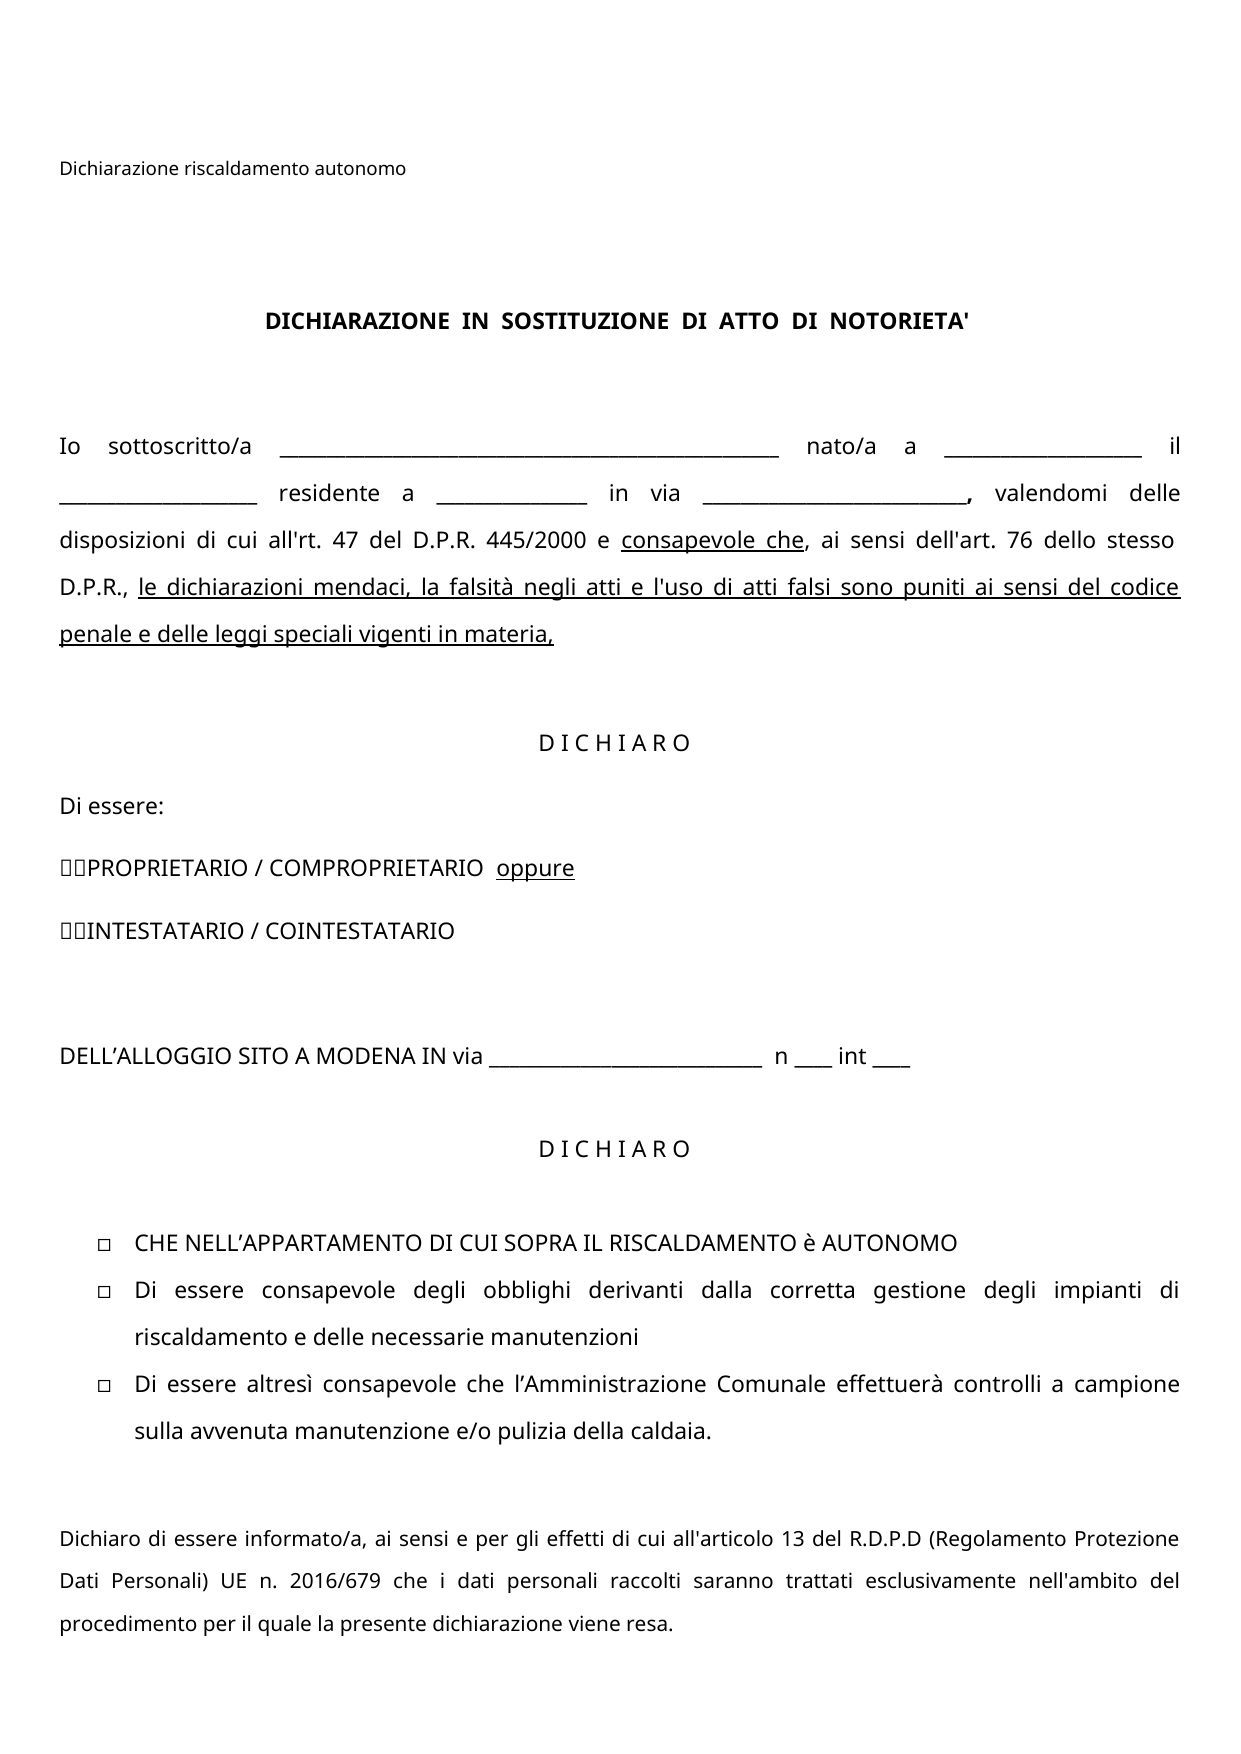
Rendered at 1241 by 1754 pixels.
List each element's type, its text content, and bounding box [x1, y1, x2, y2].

text Dichiaro di essere informato/a, ai sensi e per gli effetti di cui all'articolo 13 del R.D.P.D (Regolamento Protezione Dati Personali) UE n. 2016/679 che i dati personali raccolti saranno trattati esclusivamente nell'ambito del procedimento per il quale la presente dichiarazione viene resa. [59, 1524, 1181, 1638]
text INTESTATARIO / COINTESTATARIO [59, 915, 1181, 946]
text D I C H I A R O [59, 1133, 1181, 1165]
list CHE NELL’APPARTAMENTO DI CUI SOPRA IL RISCALDAMENTO è AUTONOMO [97, 1227, 1181, 1258]
text DELL’ALLOGGIO SITO A MODENA IN via ____________________________ n ____ int ____ [59, 1040, 1181, 1071]
text Io sottoscritto/a _____________________________________________________ nato/a a _____________________ il _____________________ residente a ________________ in via ____________________________, valendomi delle disposizioni di cui all'rt. 47 del D.P.R. 445/2000 e consapevole che, ai sensi dell'art. 76 dello stesso D.P.R., le dichiarazioni mendaci, la falsità negli atti e l'uso di atti falsi sono puniti ai sensi del codice penale e delle leggi speciali vigenti in materia, [59, 430, 1181, 649]
text Dichiarazione riscaldamento autonomo [59, 155, 1181, 180]
text DICHIARAZIONE IN SOSTITUZIONE DI ATTO DI NOTORIETA' [59, 305, 1181, 337]
text D I C H I A R O [59, 727, 1181, 758]
text Di essere: [59, 790, 1181, 821]
text PROPRIETARIO / COMPROPRIETARIO oppure [59, 852, 1181, 883]
list Di essere altresì consapevole che l’Amministrazione Comunale effettuerà controlli a campione sulla avvenuta manutenzione e/o pulizia della caldaia. [97, 1368, 1181, 1446]
list Di essere consapevole degli obblighi derivanti dalla corretta gestione degli impianti di riscaldamento e delle necessarie manutenzioni [97, 1274, 1181, 1352]
